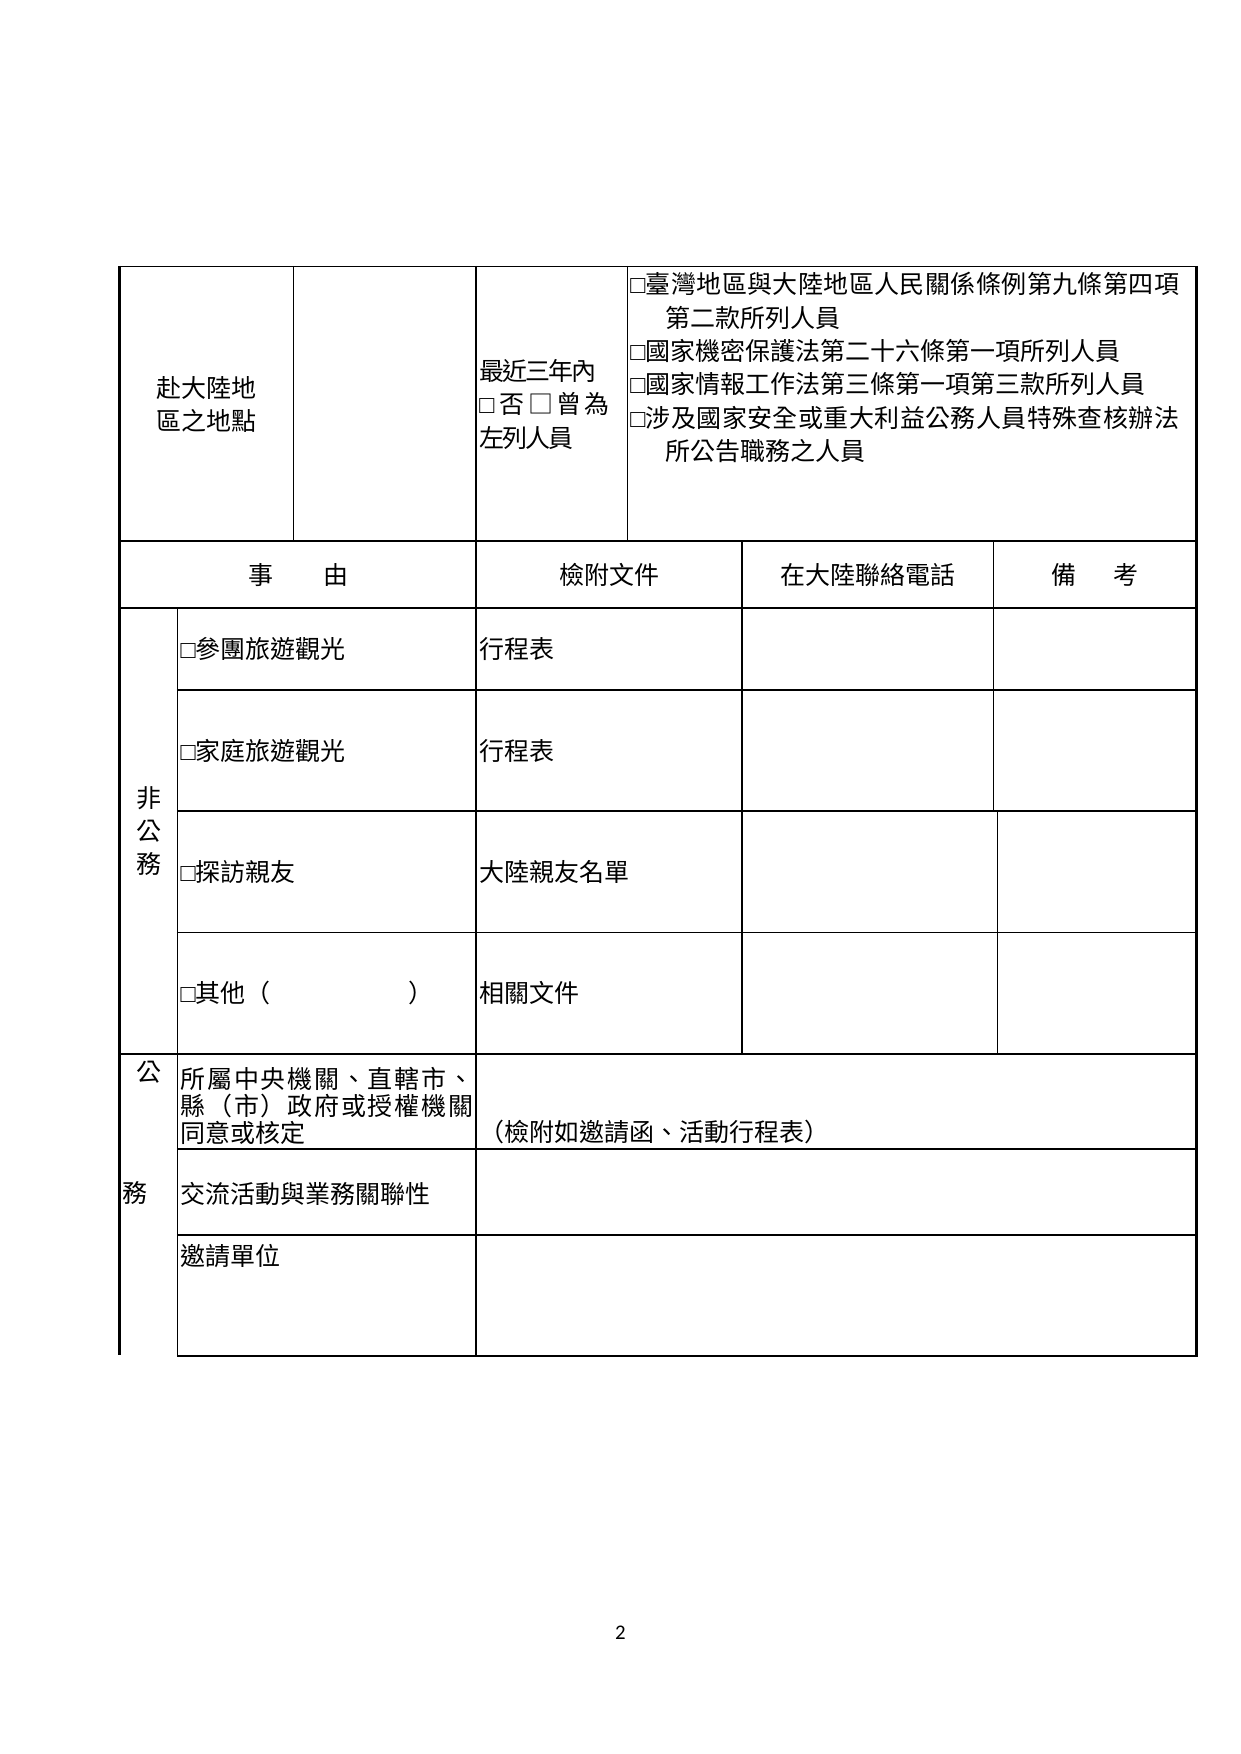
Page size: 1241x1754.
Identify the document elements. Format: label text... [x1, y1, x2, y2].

table_cell [994, 691, 1195, 810]
table_cell 備 考 [994, 542, 1195, 607]
table_cell 公 務 [121, 1055, 177, 1355]
table_cell 最近三年內 □否□曾為左列人員 [477, 267, 627, 540]
table_cell 交流活動與業務關聯性 [178, 1150, 475, 1234]
table_cell 相關文件 [477, 933, 741, 1052]
table_cell □家庭旅遊觀光 [178, 691, 475, 810]
table_cell 行程表 [477, 609, 741, 689]
table_cell 非 公 務 [121, 609, 177, 1052]
table_cell 事 由 [121, 542, 475, 607]
table_cell 行程表 [477, 691, 741, 810]
table_cell [743, 933, 997, 1052]
table_cell 在大陸聯絡電話 [743, 542, 993, 607]
table_cell [998, 812, 1195, 931]
table_cell [743, 691, 993, 810]
table_cell （檢附如邀請函、活動行程表） [477, 1055, 1195, 1148]
table_cell [743, 812, 997, 931]
table_cell □臺灣地區與大陸地區人民關係條例第九條第四項第二款所列人員 □國家機密保護法第二十六條第一項所列人員 □國家情報工作法第三條第一項第三款所列人員 □涉及國家安全或重大利益公務人員特殊查核辦法所公告職務之人員 [628, 267, 1195, 540]
table_cell [477, 1150, 1195, 1234]
table_cell 所屬中央機關、直轄市、縣（市）政府或授權機關同意或核定 [178, 1055, 475, 1148]
table_cell 檢附文件 [477, 542, 741, 607]
table_cell 赴大陸地 區之地點 [121, 267, 293, 540]
table_cell □參團旅遊觀光 [178, 609, 475, 689]
table_cell [998, 933, 1195, 1052]
table_cell 大陸親友名單 [477, 812, 741, 931]
table_cell □探訪親友 [178, 812, 475, 931]
table_cell [294, 267, 475, 540]
table_cell □其他（ ） [178, 933, 475, 1052]
table_cell [743, 609, 993, 689]
table_cell [477, 1236, 1195, 1355]
table_cell [994, 609, 1195, 689]
table_cell 邀請單位 [178, 1236, 475, 1355]
